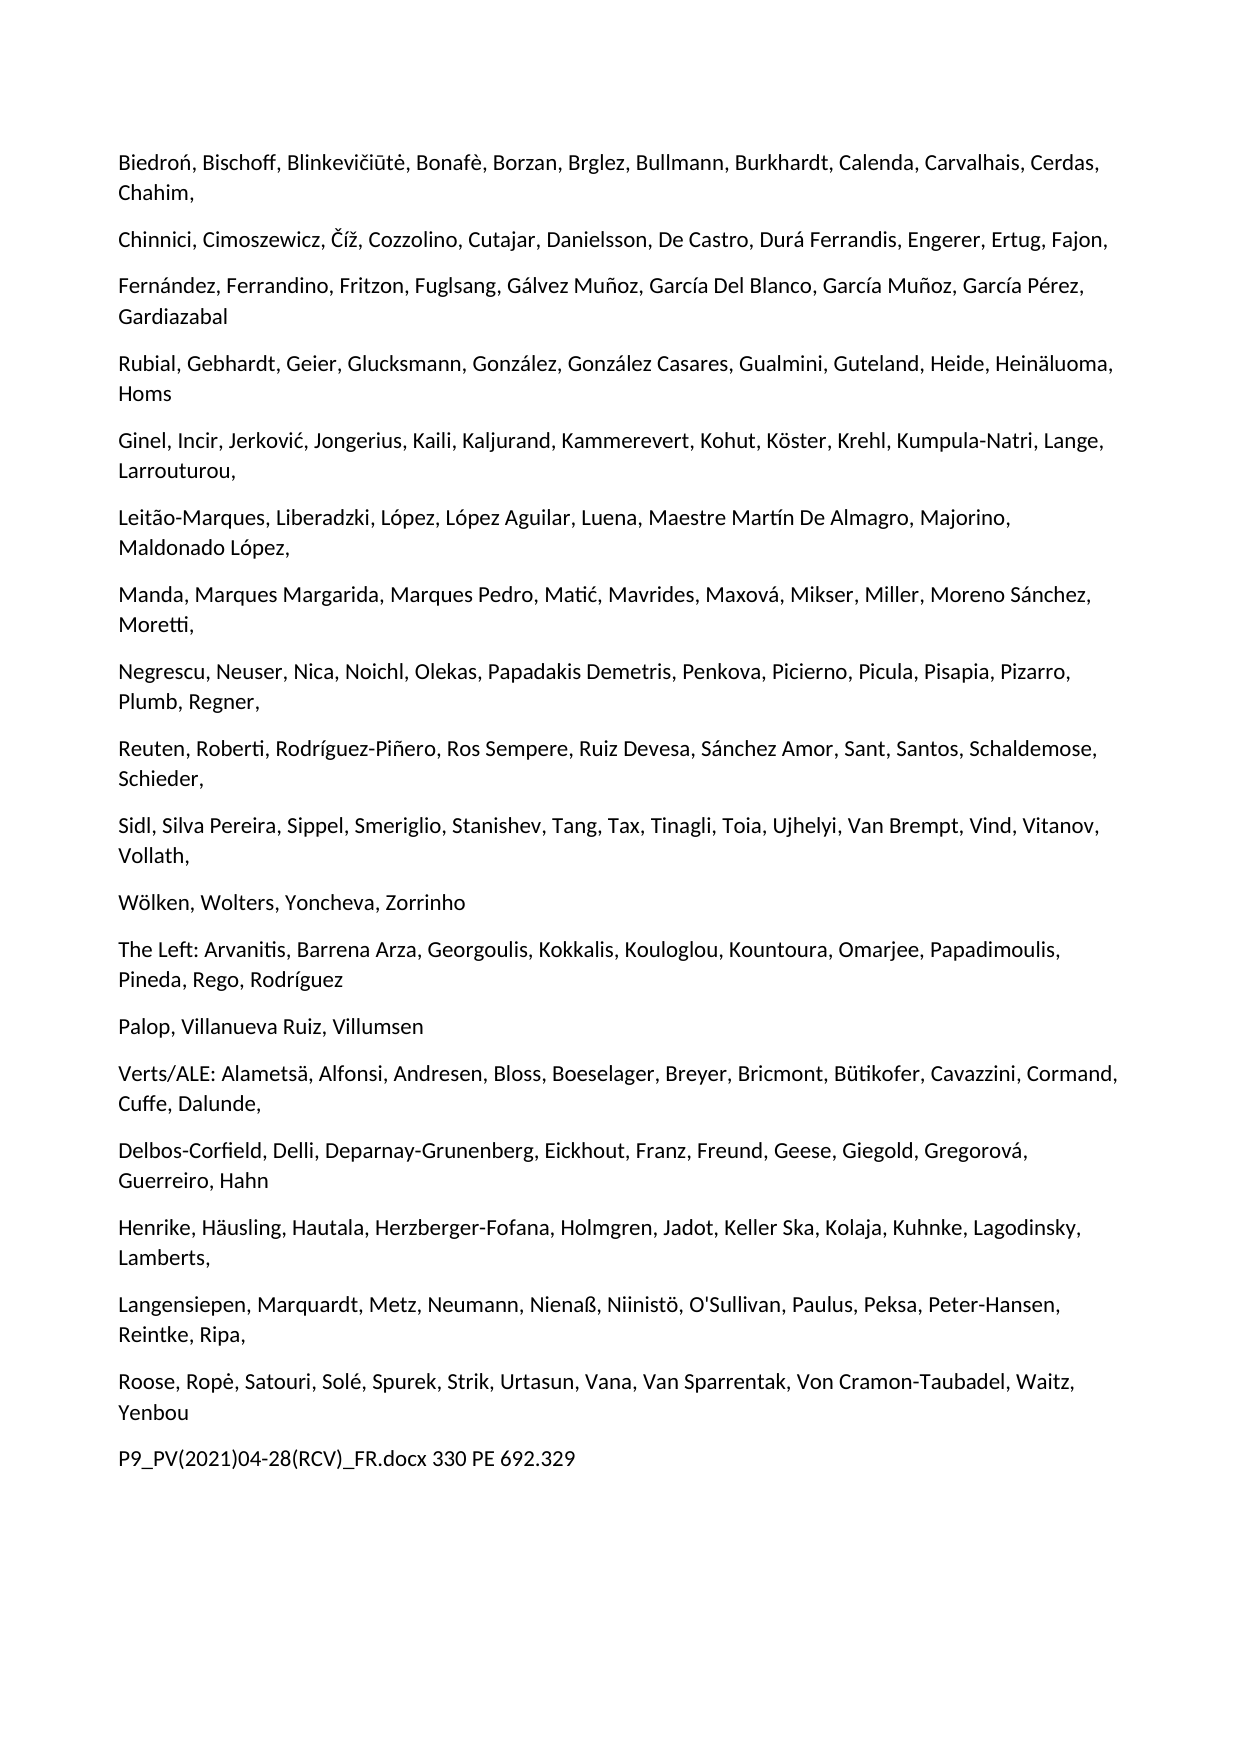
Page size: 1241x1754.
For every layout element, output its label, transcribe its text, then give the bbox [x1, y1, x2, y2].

text Rubial, Gebhardt, Geier, Glucksmann, González, González Casares, Gualmini, Guteland, Heide, Heinäluoma, Homs [118, 349, 1122, 407]
text Negrescu, Neuser, Nica, Noichl, Olekas, Papadakis Demetris, Penkova, Picierno, Picula, Pisapia, Pizarro, Plumb, Regner, [118, 657, 1122, 715]
text Langensiepen, Marquardt, Metz, Neumann, Nienaß, Niinistö, O'Sullivan, Paulus, Peksa, Peter-Hansen, Reintke, Ripa, [118, 1290, 1122, 1348]
text Sidl, Silva Pereira, Sippel, Smeriglio, Stanishev, Tang, Tax, Tinagli, Toia, Ujhelyi, Van Brempt, Vind, Vitanov, Vollath, [118, 811, 1122, 869]
text Wölken, Wolters, Yoncheva, Zorrinho [118, 888, 1122, 916]
text Manda, Marques Margarida, Marques Pedro, Matić, Mavrides, Maxová, Mikser, Miller, Moreno Sánchez, Moretti, [118, 580, 1122, 638]
text Fernández, Ferrandino, Fritzon, Fuglsang, Gálvez Muñoz, García Del Blanco, García Muñoz, García Pérez, Gardiazabal [118, 272, 1122, 330]
text Chinnici, Cimoszewicz, Číž, Cozzolino, Cutajar, Danielsson, De Castro, Durá Ferrandis, Engerer, Ertug, Fajon, [118, 225, 1122, 253]
text Delbos-Corfield, Delli, Deparnay-Grunenberg, Eickhout, Franz, Freund, Geese, Giegold, Gregorová, Guerreiro, Hahn [118, 1136, 1122, 1194]
text Verts/ALE: Alametsä, Alfonsi, Andresen, Bloss, Boeselager, Breyer, Bricmont, Bütikofer, Cavazzini, Cormand, Cuffe, Dalunde, [118, 1059, 1122, 1117]
text Ginel, Incir, Jerković, Jongerius, Kaili, Kaljurand, Kammerevert, Kohut, Köster, Krehl, Kumpula-Natri, Lange, Larrouturou, [118, 426, 1122, 484]
text Roose, Ropė, Satouri, Solé, Spurek, Strik, Urtasun, Vana, Van Sparrentak, Von Cramon-Taubadel, Waitz, Yenbou [118, 1367, 1122, 1426]
text Leitão-Marques, Liberadzki, López, López Aguilar, Luena, Maestre Martín De Almagro, Majorino, Maldonado López, [118, 503, 1122, 561]
text Palop, Villanueva Ruiz, Villumsen [118, 1012, 1122, 1040]
text Biedroń, Bischoff, Blinkevičiūtė, Bonafè, Borzan, Brglez, Bullmann, Burkhardt, Calenda, Carvalhais, Cerdas, Chahim, [118, 148, 1122, 206]
text Reuten, Roberti, Rodríguez-Piñero, Ros Sempere, Ruiz Devesa, Sánchez Amor, Sant, Santos, Schaldemose, Schieder, [118, 734, 1122, 792]
text P9_PV(2021)04-28(RCV)_FR.docx 330 PE 692.329 [118, 1444, 1122, 1472]
text Henrike, Häusling, Hautala, Herzberger-Fofana, Holmgren, Jadot, Keller Ska, Kolaja, Kuhnke, Lagodinsky, Lamberts, [118, 1213, 1122, 1271]
text The Left: Arvanitis, Barrena Arza, Georgoulis, Kokkalis, Kouloglou, Kountoura, Omarjee, Papadimoulis, Pineda, Rego, Rodríguez [118, 935, 1122, 993]
